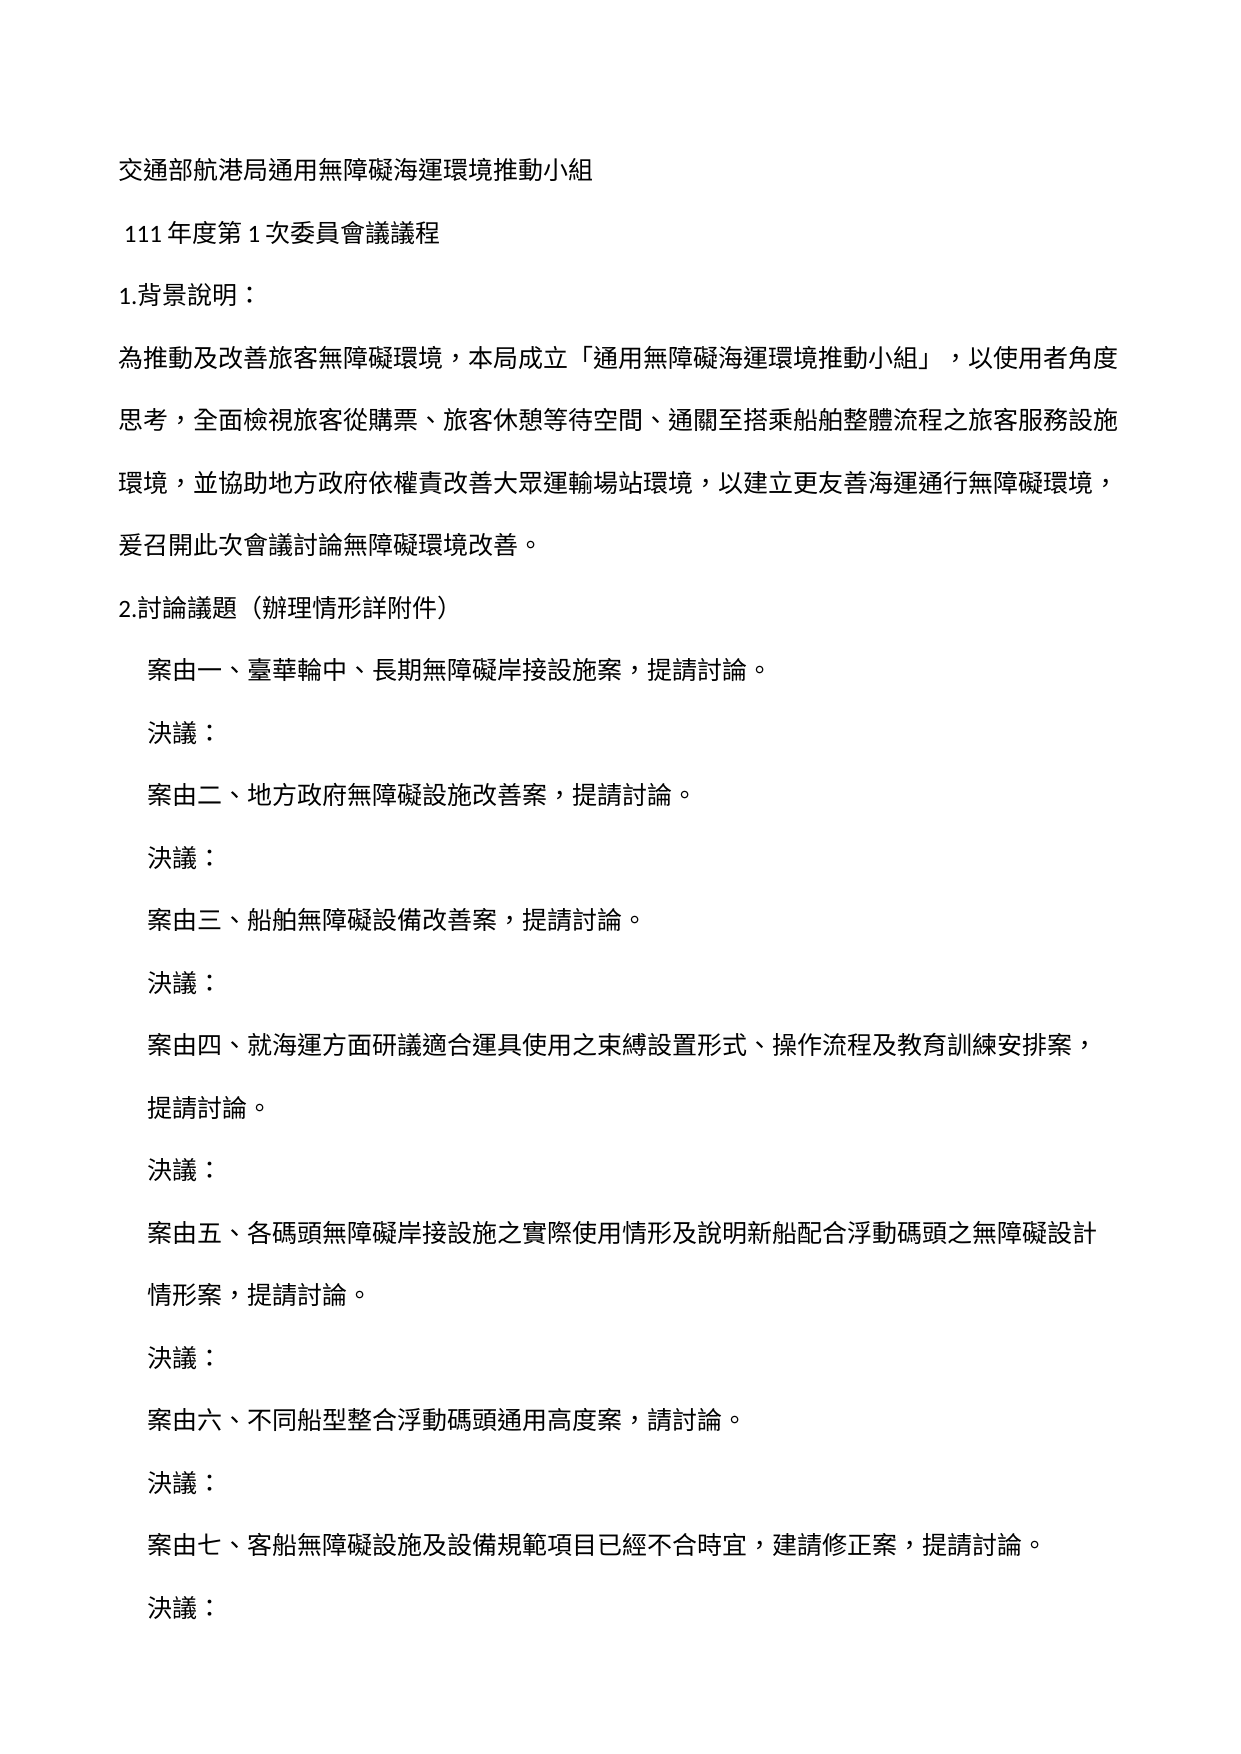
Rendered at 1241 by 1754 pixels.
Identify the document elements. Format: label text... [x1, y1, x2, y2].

text 111 年度第1次委員會議議程 [118, 189, 1122, 252]
text 案由三、船舶無障礙設備改善案，提請討論。 [148, 877, 1122, 939]
text 案由二、地方政府無障礙設施改善案，提請討論。 [148, 752, 1122, 814]
text 2.討論議題（辦理情形詳附件） [118, 564, 1122, 627]
text 決議： [148, 1314, 1122, 1377]
text 案由一、臺華輪中、長期無障礙岸接設施案，提請討論。 [148, 627, 1122, 689]
text 決議： [148, 814, 1122, 877]
text 交通部航港局通用無障礙海運環境推動小組 [118, 127, 1122, 189]
text 案由六、不同船型整合浮動碼頭通用高度案，請討論。 [148, 1377, 1122, 1439]
text 案由四、就海運方面研議適合運具使用之束縛設置形式、操作流程及教育訓練安排案，提請討論。 [148, 1002, 1122, 1127]
text 決議： [148, 1564, 1122, 1627]
text 案由七、客船無障礙設施及設備規範項目已經不合時宜，建請修正案，提請討論。 [148, 1502, 1122, 1564]
text 決議： [148, 689, 1122, 752]
text 決議： [148, 939, 1122, 1002]
text 決議： [148, 1439, 1122, 1502]
text 1.背景說明： [118, 252, 1122, 314]
text 案由五、各碼頭無障礙岸接設施之實際使用情形及說明新船配合浮動碼頭之無障礙設計情形案，提請討論。 [148, 1189, 1122, 1314]
text 決議： [148, 1127, 1122, 1189]
text 為推動及改善旅客無障礙環境，本局成立「通用無障礙海運環境推動小組」，以使用者角度思考，全面檢視旅客從購票、旅客休憩等待空間、通關至搭乘船舶整體流程之旅客服務設施環境，並協助地方政府依權責改善大眾運輸場站環境，以建立更友善海運通行無障礙環境，爰召開此次會議討論無障礙環境改善。 [118, 314, 1122, 564]
